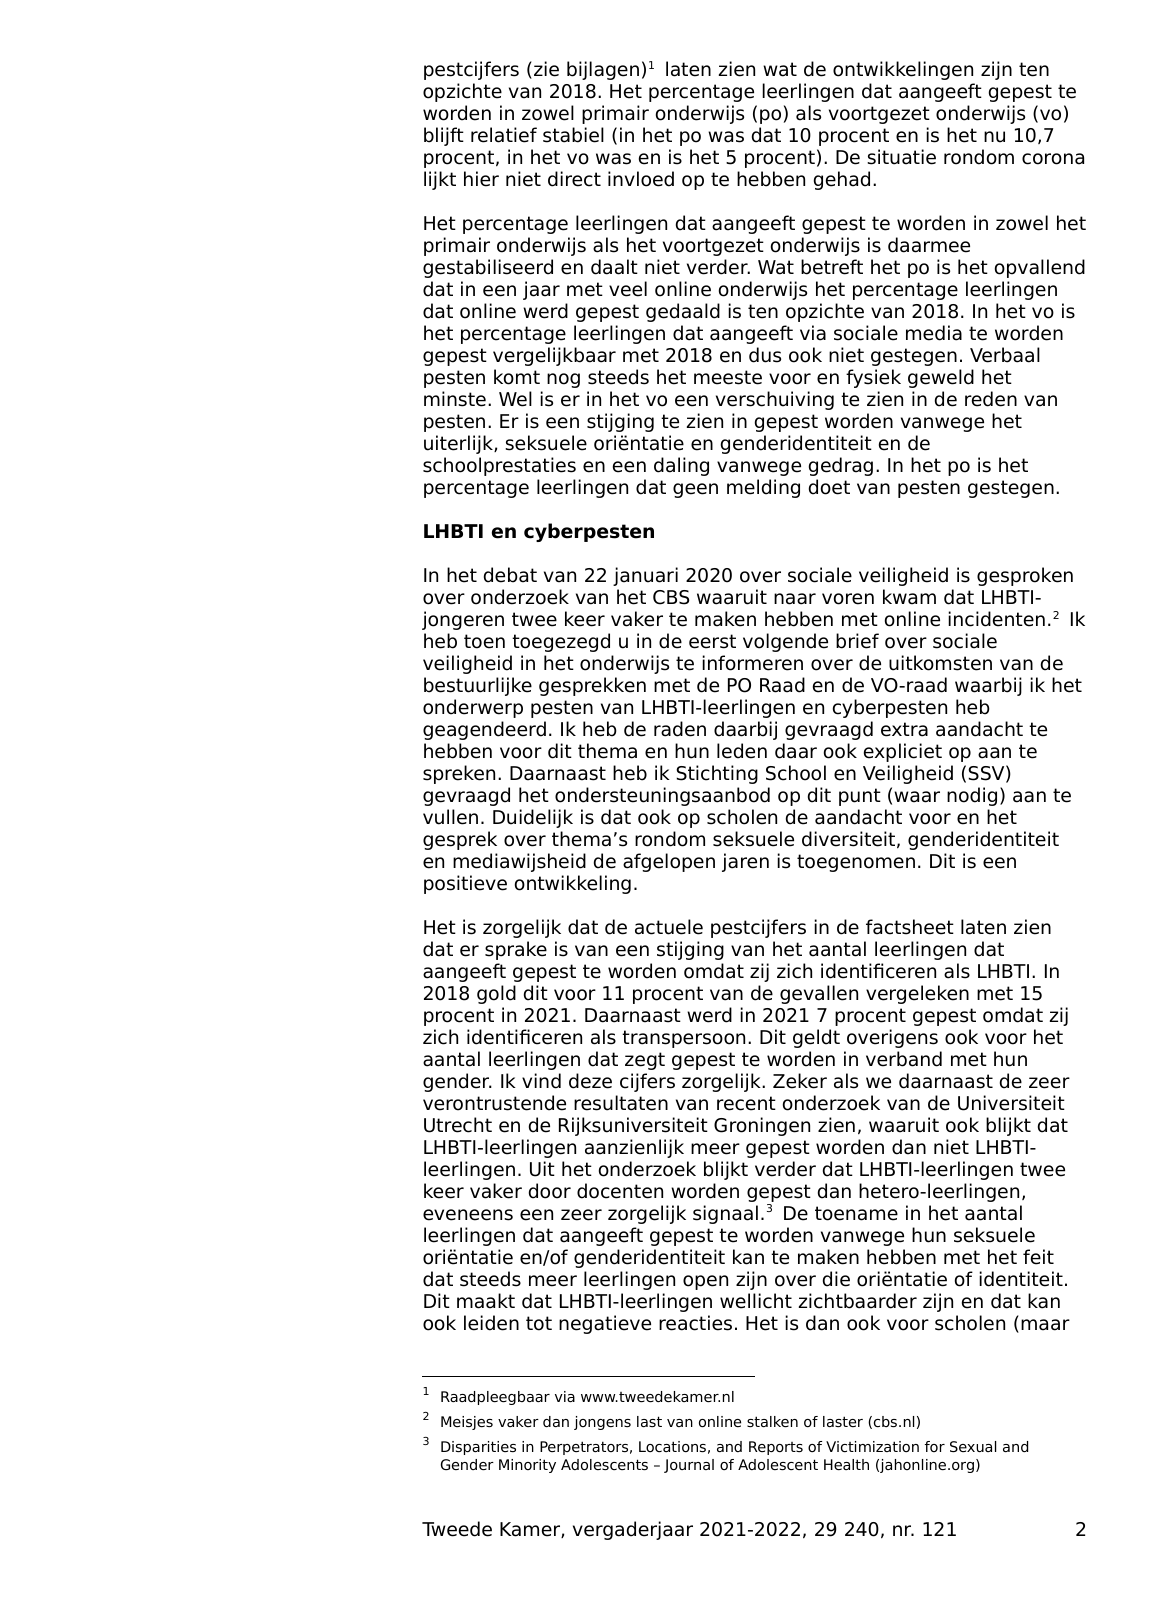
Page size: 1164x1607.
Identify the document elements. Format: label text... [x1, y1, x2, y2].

text In het debat van 22 januari 2020 over sociale veiligheid is gesproken over onderzoek van het CBS waaruit naar voren kwam dat LHBTI-jongeren twee keer vaker te maken hebben met online incidenten. Ik heb toen toegezegd u in de eerst volgende brief over sociale veiligheid in het onderwijs te informeren over de uitkomsten van de bestuurlijke gesprekken met de PO Raad en de VO-raad waarbij ik het onderwerp pesten van LHBTI-leerlingen en cyberpesten heb geagendeerd. Ik heb de raden daarbij gevraagd extra aandacht te hebben voor dit thema en hun leden daar ook expliciet op aan te spreken. Daarnaast heb ik Stichting School en Veiligheid (SSV) gevraagd het ondersteuningsaanbod op dit punt (waar nodig) aan te vullen. Duidelijk is dat ook op scholen de aandacht voor en het gesprek over thema’s rondom seksuele diversiteit, genderidentiteit en mediawijsheid de afgelopen jaren is toegenomen. Dit is een positieve ontwikkeling. [422, 565, 1087, 895]
subtitle LHBTI en cyberpesten [422, 521, 1087, 543]
text Raadpleegbaar via www.tweedekamer.nl [422, 1385, 1087, 1407]
text Het is zorgelijk dat de actuele pestcijfers in de factsheet laten zien dat er sprake is van een stijging van het aantal leerlingen dat aangeeft gepest te worden omdat zij zich identificeren als LHBTI. In 2018 gold dit voor 11 procent van de gevallen vergeleken met 15 procent in 2021. Daarnaast werd in 2021 7 procent gepest omdat zij zich identificeren als transpersoon. Dit geldt overigens ook voor het aantal leerlingen dat zegt gepest te worden in verband met hun gender. Ik vind deze cijfers zorgelijk. Zeker als we daarnaast de zeer verontrustende resultaten van recent onderzoek van de Universiteit Utrecht en de Rijksuniversiteit Groningen zien, waaruit ook blijkt dat LHBTI-leerlingen aanzienlijk meer gepest worden dan niet LHBTI-leerlingen. Uit het onderzoek blijkt verder dat LHBTI-leerlingen twee keer vaker door docenten worden gepest dan hetero-leerlingen, eveneens een zeer zorgelijk signaal. De toename in het aantal leerlingen dat aangeeft gepest te worden vanwege hun seksuele oriëntatie en/of genderidentiteit kan te maken hebben met het feit dat steeds meer leerlingen open zijn over die oriëntatie of identiteit. Dit maakt dat LHBTI-leerlingen wellicht zichtbaarder zijn en dat kan ook leiden tot negatieve reacties. Het is dan ook voor scholen (maar [422, 917, 1087, 1335]
text Disparities in Perpetrators, Locations, and Reports of Victimization for Sexual and Gender Minority Adolescents – Journal of Adolescent Health (jahonline.org) [422, 1435, 1087, 1474]
text Het percentage leerlingen dat aangeeft gepest te worden in zowel het primair onderwijs als het voortgezet onderwijs is daarmee gestabiliseerd en daalt niet verder. Wat betreft het po is het opvallend dat in een jaar met veel online onderwijs het percentage leerlingen dat online werd gepest gedaald is ten opzichte van 2018. In het vo is het percentage leerlingen dat aangeeft via sociale media te worden gepest vergelijkbaar met 2018 en dus ook niet gestegen. Verbaal pesten komt nog steeds het meeste voor en fysiek geweld het minste. Wel is er in het vo een verschuiving te zien in de reden van pesten. Er is een stijging te zien in gepest worden vanwege het uiterlijk, seksuele oriëntatie en genderidentiteit en de schoolprestaties en een daling vanwege gedrag. In het po is het percentage leerlingen dat geen melding doet van pesten gestegen. [422, 213, 1087, 499]
text Meisjes vaker dan jongens last van online stalken of laster (cbs.nl) [422, 1410, 1087, 1432]
text pestcijfers (zie bijlagen) laten zien wat de ontwikkelingen zijn ten opzichte van 2018. Het percentage leerlingen dat aangeeft gepest te worden in zowel primair onderwijs (po) als voortgezet onderwijs (vo) blijft relatief stabiel (in het po was dat 10 procent en is het nu 10,7 procent, in het vo was en is het 5 procent). De situatie rondom corona lijkt hier niet direct invloed op te hebben gehad. [422, 59, 1087, 191]
